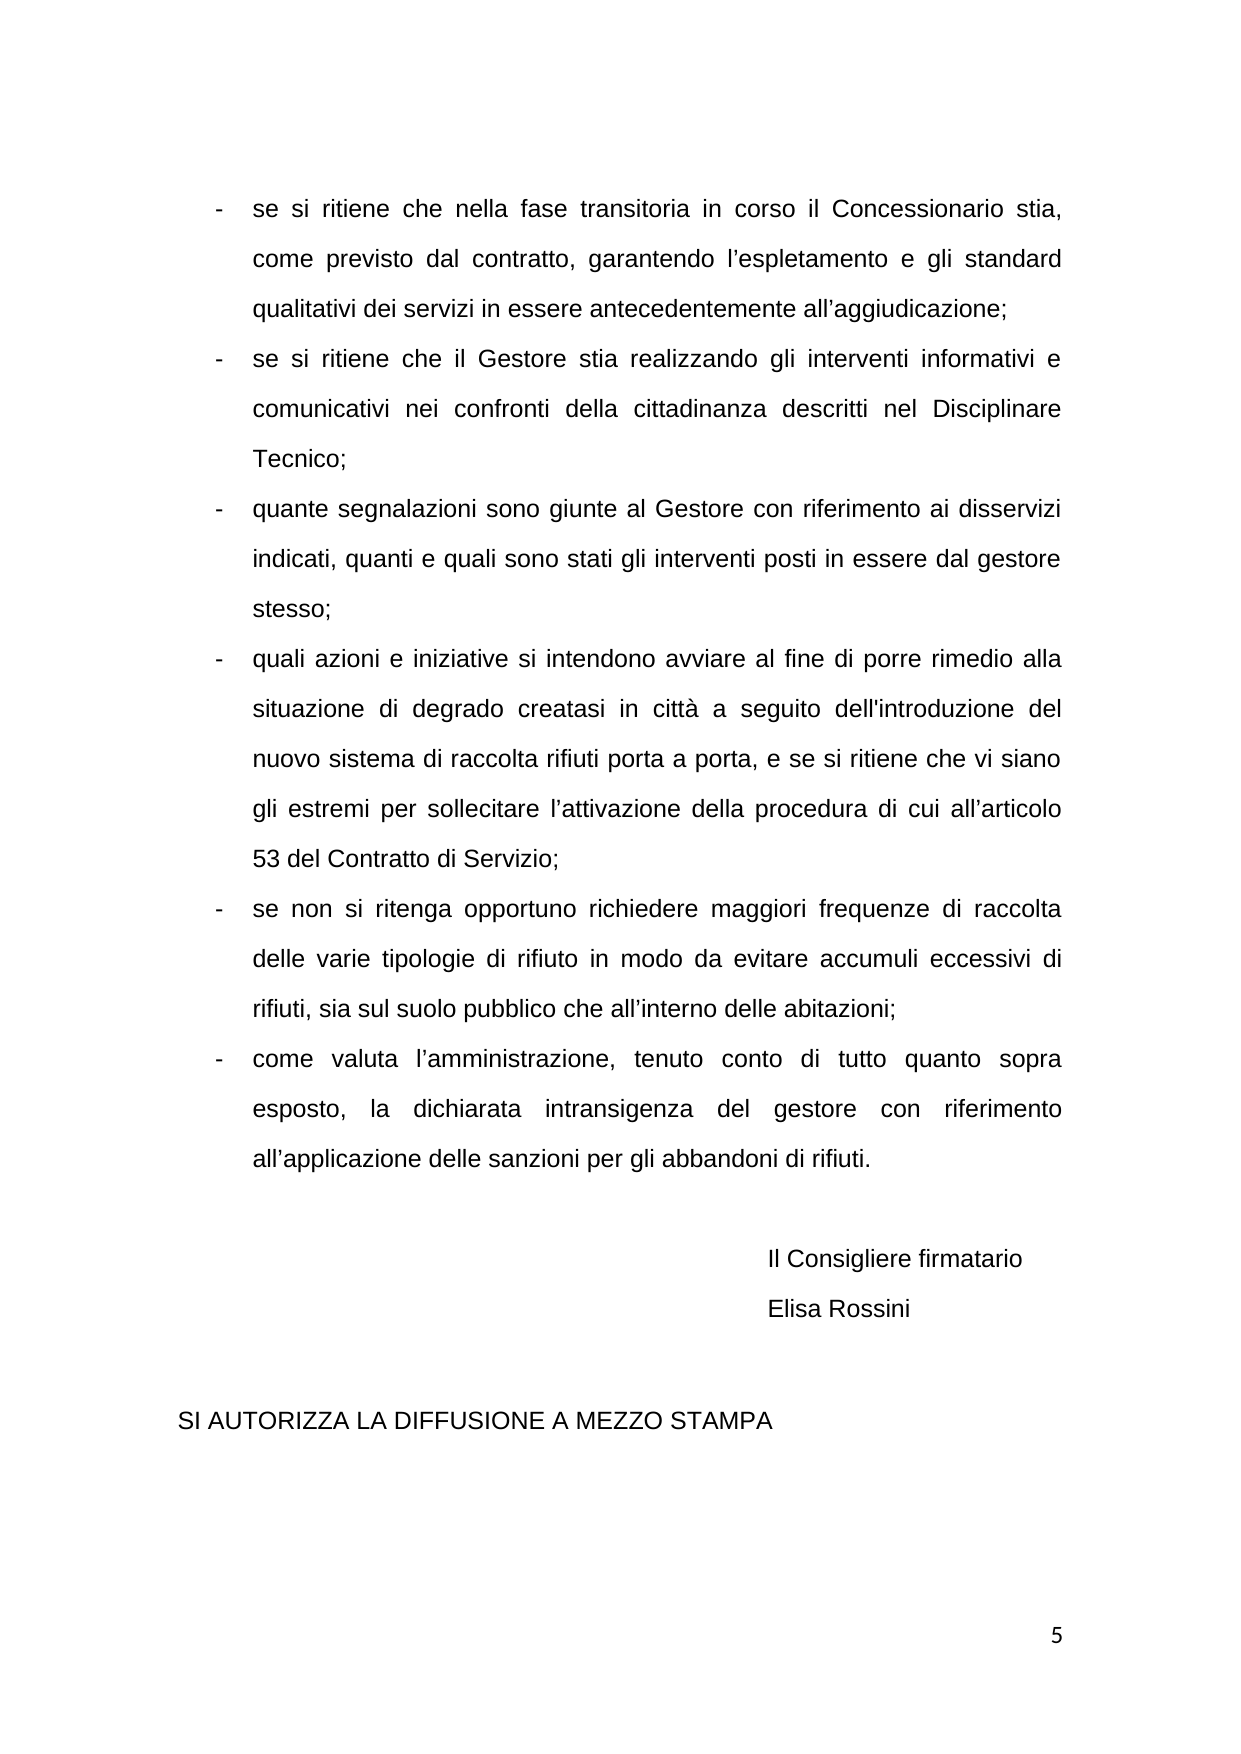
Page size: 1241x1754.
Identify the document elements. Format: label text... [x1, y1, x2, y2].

list se si ritiene che nella fase transitoria in corso il Concessionario stia, come previsto dal contratto, garantendo l’espletamento e gli standard qualitativi dei servizi in essere antecedentemente all’aggiudicazione; [215, 177, 1063, 327]
list quali azioni e iniziative si intendono avviare al fine di porre rimedio alla situazione di degrado creatasi in città a seguito dell'introduzione del nuovo sistema di raccolta rifiuti porta a porta, e se si ritiene che vi siano gli estremi per sollecitare l’attivazione della procedura di cui all’articolo 53 del Contratto di Servizio; [215, 627, 1063, 877]
text SI AUTORIZZA LA DIFFUSIONE A MEZZO STAMPA [177, 1406, 1063, 1435]
list se si ritiene che il Gestore stia realizzando gli interventi informativi e comunicativi nei confronti della cittadinanza descritti nel Disciplinare Tecnico; [215, 327, 1063, 477]
text Il Consigliere firmatario [767, 1227, 1063, 1277]
list quante segnalazioni sono giunte al Gestore con riferimento ai disservizi indicati, quanti e quali sono stati gli interventi posti in essere dal gestore stesso; [215, 477, 1063, 627]
text Elisa Rossini [767, 1277, 1063, 1327]
list come valuta l’amministrazione, tenuto conto di tutto quanto sopra esposto, la dichiarata intransigenza del gestore con riferimento all’applicazione delle sanzioni per gli abbandoni di rifiuti. [215, 1027, 1063, 1177]
list se non si ritenga opportuno richiedere maggiori frequenze di raccolta delle varie tipologie di rifiuto in modo da evitare accumuli eccessivi di rifiuti, sia sul suolo pubblico che all’interno delle abitazioni; [215, 877, 1063, 1027]
